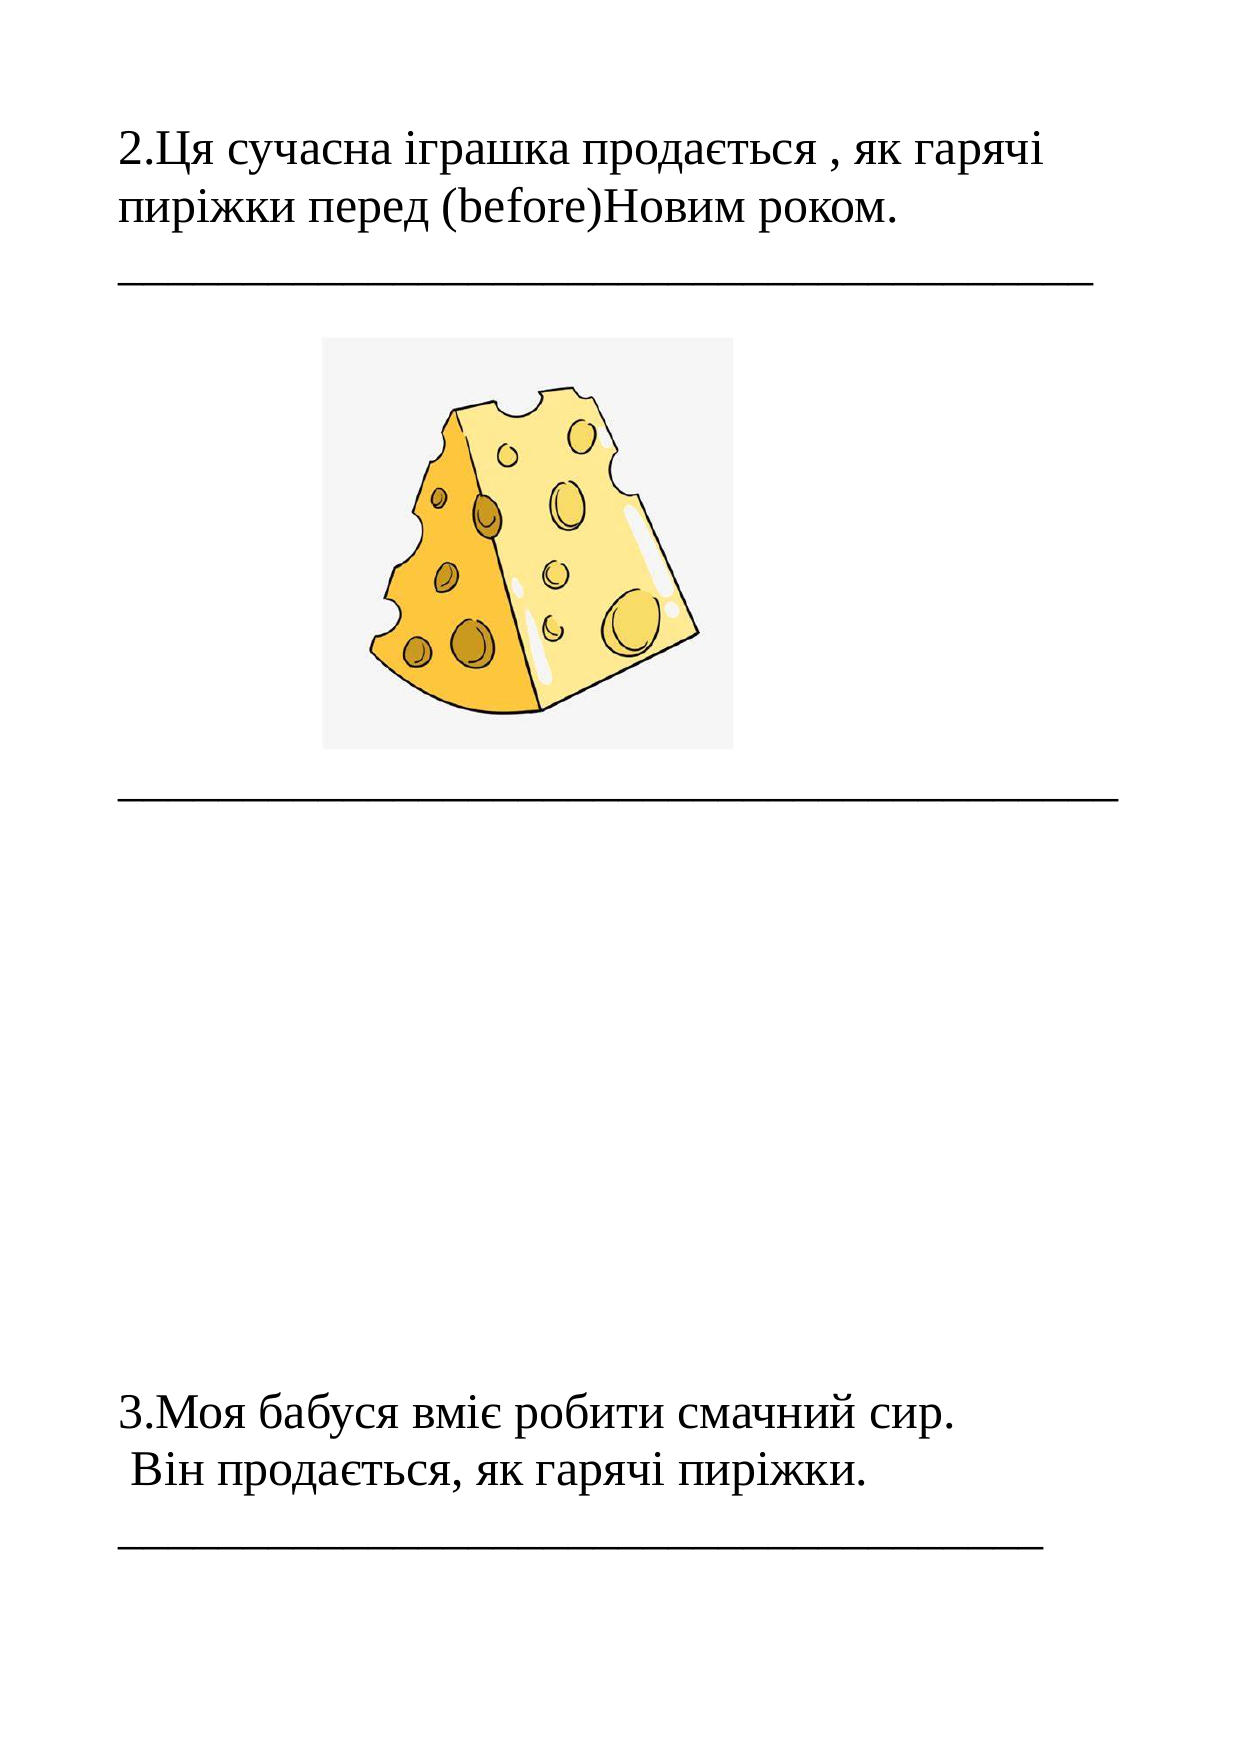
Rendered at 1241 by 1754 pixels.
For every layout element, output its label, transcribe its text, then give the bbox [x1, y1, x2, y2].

text Він продається, як гарячі пиріжки. [118, 1439, 1122, 1497]
text ________________________________________ [118, 386, 1122, 807]
text 3.Моя бабуся вміє робити смачний сир. [118, 1382, 1122, 1439]
text 2.Ця сучасна іграшка продається , як гарячі пиріжки перед (before)Новим роком. [118, 118, 1122, 233]
text _______________________________________ [118, 233, 1122, 291]
picture [321, 337, 734, 750]
text _____________________________________ [118, 1497, 1122, 1554]
